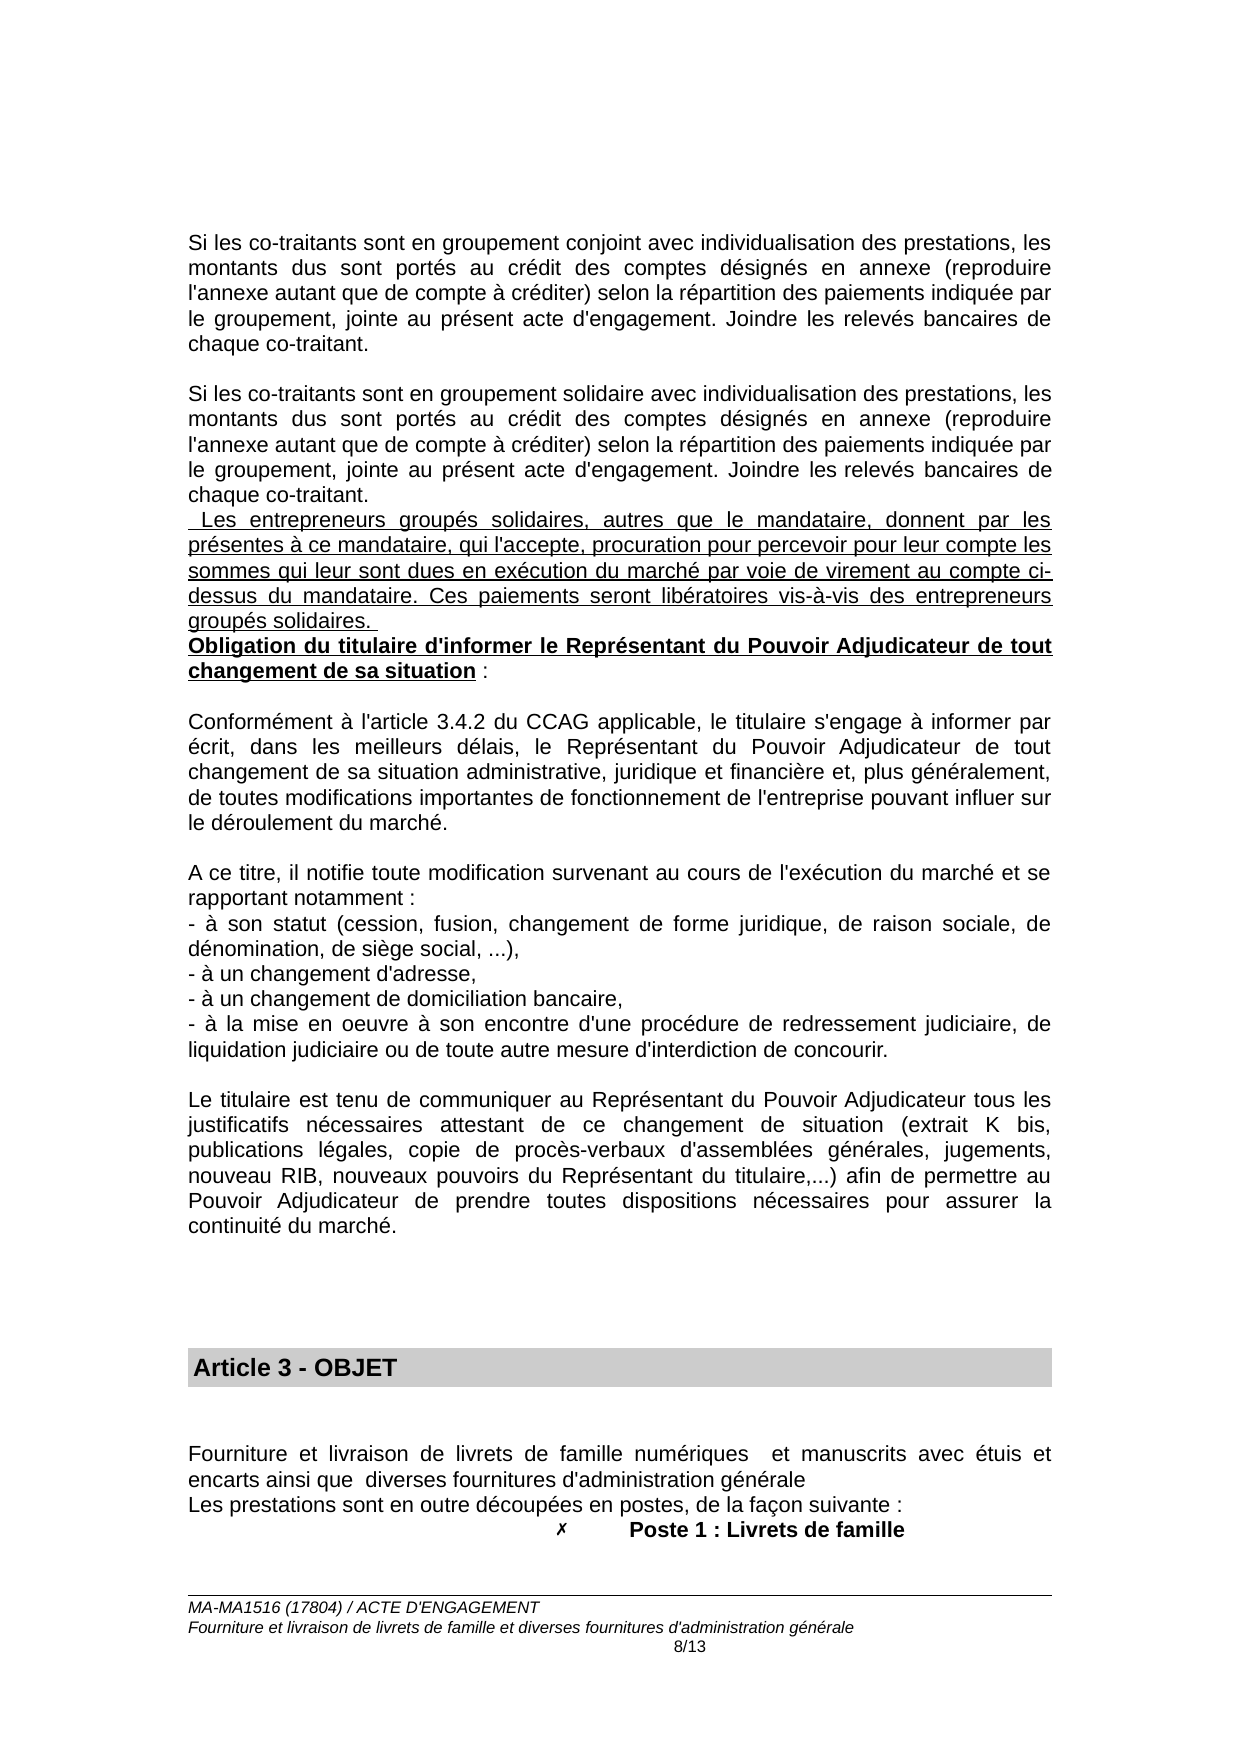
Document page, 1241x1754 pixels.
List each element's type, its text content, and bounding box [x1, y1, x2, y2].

text - à un changement de domiciliation bancaire, [188, 986, 1052, 1011]
text Conformément à l'article 3.4.2 du CCAG applicable, le titulaire s'engage à informer par écrit, dans les meilleurs délais, le Représentant du Pouvoir Adjudicateur de tout changement de sa situation administrative, juridique et financière et, plus généralement, de toutes modifications importantes de fonctionnement de l'entreprise pouvant influer sur le déroulement du marché. [188, 709, 1052, 835]
text groupés solidaires. [188, 606, 1052, 633]
text Obligation du titulaire d'informer le Représentant du Pouvoir Adjudicateur de tout [188, 633, 1052, 655]
text Les entrepreneurs groupés solidaires, autres que le mandataire, donnent par les [188, 507, 1052, 529]
text présentes à ce mandataire, qui l'accepte, procuration pour percevoir pour leur compte les [188, 530, 1052, 554]
text A ce titre, il notifie toute modification survenant au cours de l'exécution du marché et se rapportant notamment : [188, 860, 1052, 910]
text - à la mise en oeuvre à son encontre d'une procédure de redressement judiciaire, de liquidation judiciaire ou de toute autre mesure d'interdiction de concourir. [188, 1011, 1052, 1062]
text sommes qui leur sont dues en exécution du marché par voie de virement au compte ci- [188, 555, 1052, 579]
text Si les co-traitants sont en groupement conjoint avec individualisation des prestations, les montants dus sont portés au crédit des comptes désignés en annexe (reproduire l'annexe autant que de compte à créditer) selon la répartition des paiements indiquée par le groupement, jointe au présent acte d'engagement. Joindre les relevés bancaires de chaque co-traitant. [188, 230, 1052, 356]
text Si les co-traitants sont en groupement solidaire avec individualisation des prestations, les montants dus sont portés au crédit des comptes désignés en annexe (reproduire l'annexe autant que de compte à créditer) selon la répartition des paiements indiquée par le groupement, jointe au présent acte d'engagement. Joindre les relevés bancaires de chaque co-traitant. [188, 381, 1052, 507]
text Fourniture et livraison de livrets de famille numériques et manuscrits avec étuis et encarts ainsi que diverses fournitures d'administration générale [188, 1441, 1052, 1492]
text - à un changement d'adresse, [188, 961, 1052, 986]
list Poste 1 : Livrets de famille [188, 1517, 1052, 1542]
text - à son statut (cession, fusion, changement de forme juridique, de raison sociale, de dénomination, de siège social, ...), [188, 910, 1052, 961]
text Les prestations sont en outre découpées en postes, de la façon suivante : [188, 1492, 1052, 1517]
text dessus du mandataire. Ces paiements seront libératoires vis-à-vis des entrepreneurs [188, 581, 1052, 605]
text changement de sa situation : [188, 656, 1052, 683]
text Le titulaire est tenu de communiquer au Représentant du Pouvoir Adjudicateur tous les justificatifs nécessaires attestant de ce changement de situation (extrait K bis, publications légales, copie de procès-verbaux d'assemblées générales, jugements, nouveau RIB, nouveaux pouvoirs du Représentant du titulaire,...) afin de permettre au Pouvoir Adjudicateur de prendre toutes dispositions nécessaires pour assurer la continuité du marché. [188, 1087, 1052, 1238]
subtitle OBJET [190, 1350, 1050, 1384]
